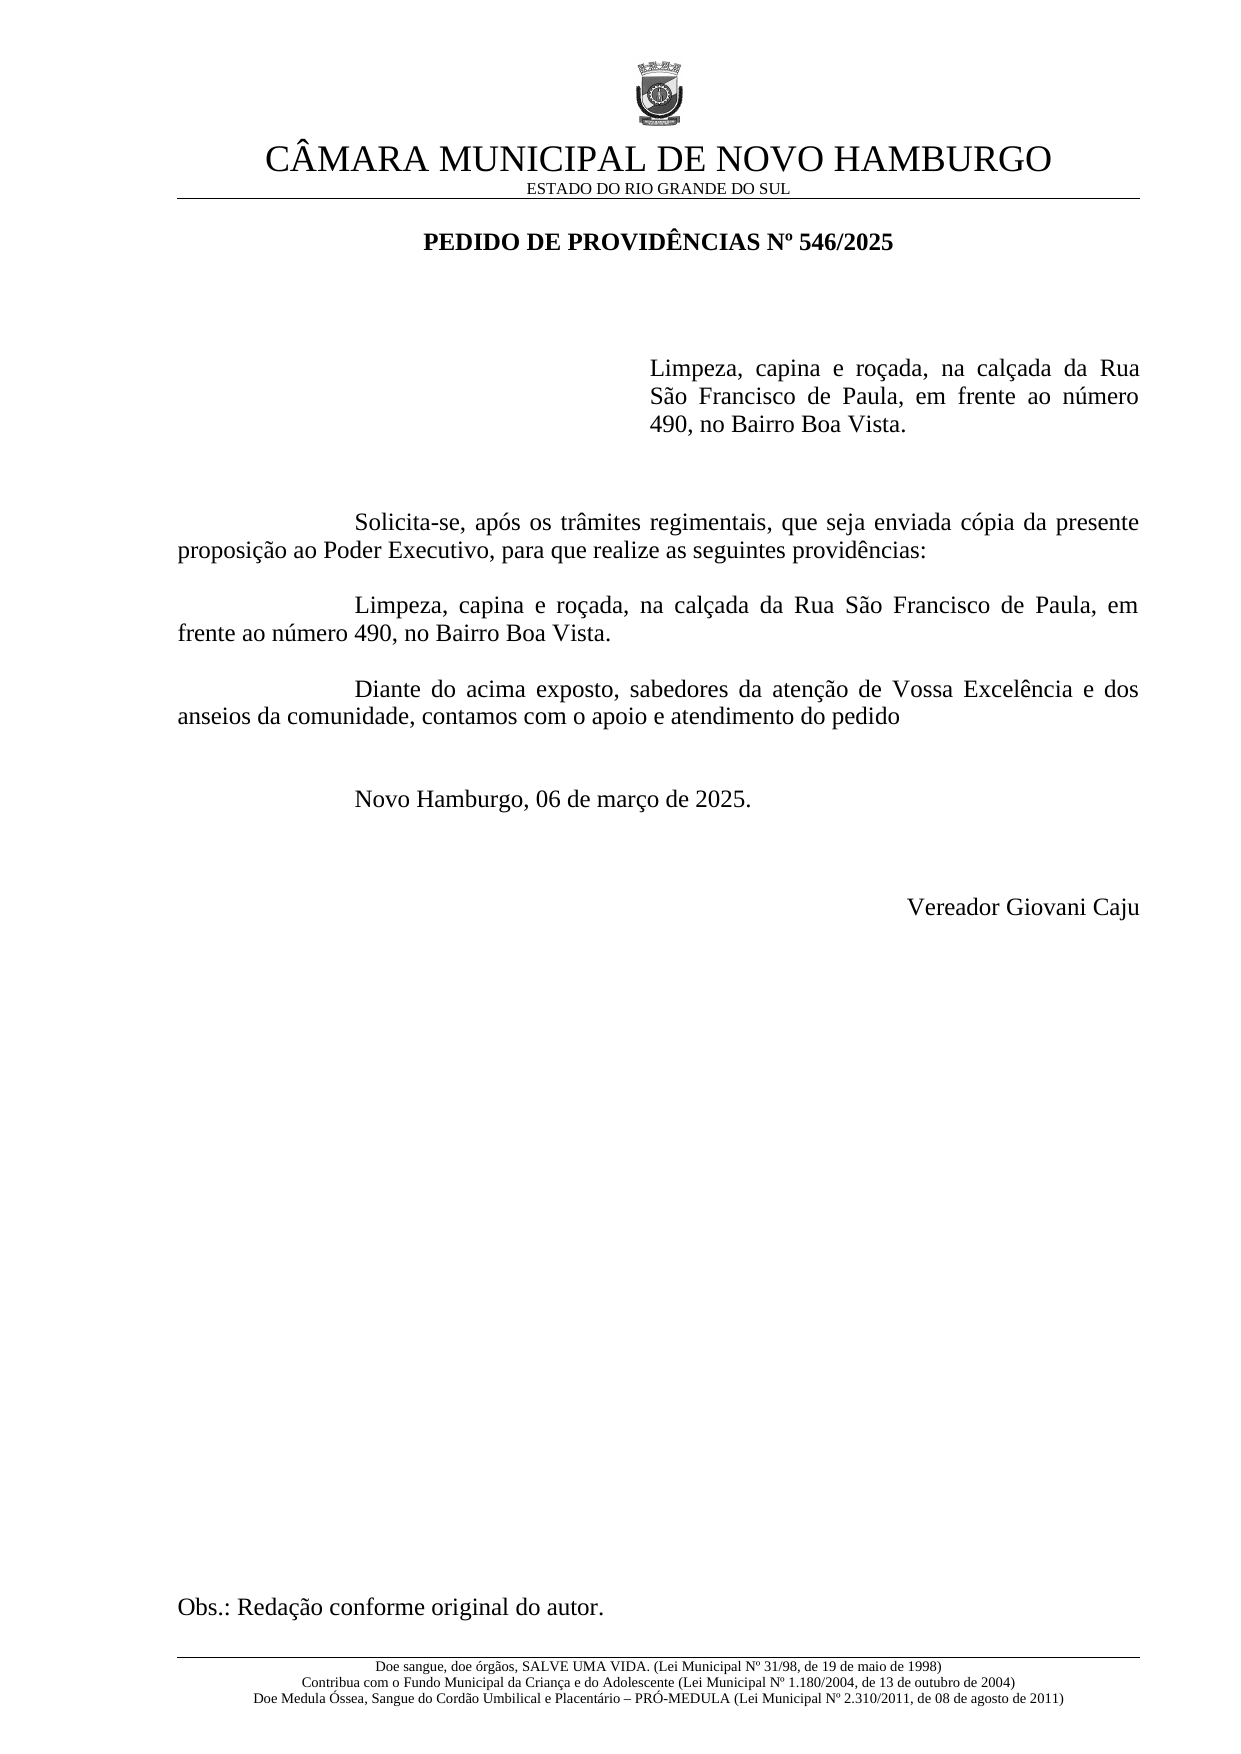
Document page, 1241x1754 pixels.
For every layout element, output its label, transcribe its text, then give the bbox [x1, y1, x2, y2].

text Limpeza, capina e roçada, na calçada da Rua São Francisco de Paula, em frente ao número 490, no Bairro Boa Vista. [177, 592, 1140, 647]
text PEDIDO DE PROVIDÊNCIAS Nº 546/2025 [177, 228, 1140, 256]
text Solicita-se, após os trâmites regimentais, que seja enviada cópia da presente proposição ao Poder Executivo, para que realize as seguintes providências: [177, 508, 1140, 564]
text Limpeza, capina e roçada, na calçada da Rua São Francisco de Paula, em frente ao número 490, no Bairro Boa Vista. [649, 354, 1140, 438]
text Diante do acima exposto, sabedores da atenção de Vossa Excelência e dos anseios da comunidade, contamos com o apoio e atendimento do pedido [177, 675, 1140, 730]
text Novo Hamburgo, 06 de março de 2025. [177, 786, 1140, 813]
text Vereador Giovani Caju [177, 893, 1140, 921]
text Obs.: Redação conforme original do autor. [177, 1593, 1140, 1621]
